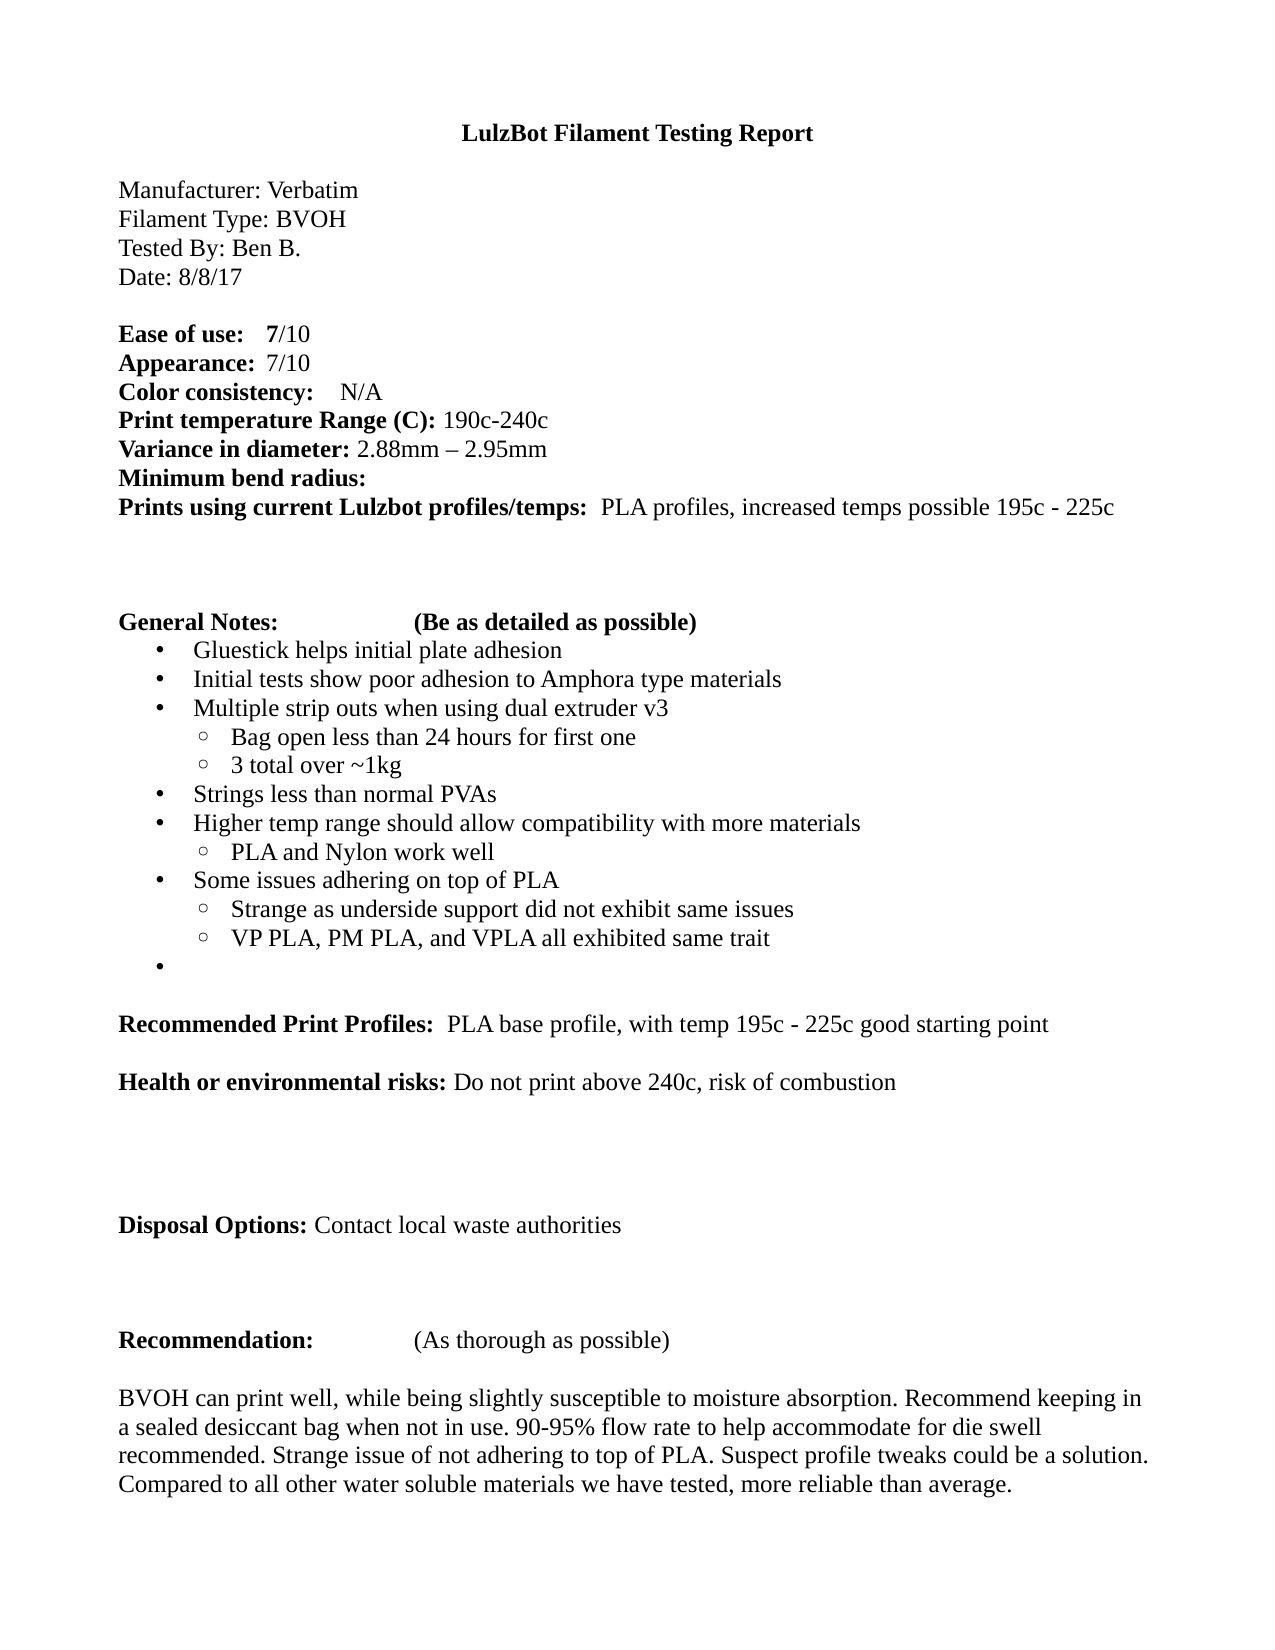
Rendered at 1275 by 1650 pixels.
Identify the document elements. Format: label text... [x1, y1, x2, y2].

text Manufacturer: Verbatim [118, 176, 1157, 204]
list VP PLA, PM PLA, and VPLA all exhibited same trait [193, 923, 1157, 952]
list 3 total over ~1kg [193, 751, 1157, 779]
list Some issues adhering on top of PLA [156, 866, 1157, 894]
list PLA and Nylon work well [193, 837, 1157, 866]
text Prints using current Lulzbot profiles/temps: PLA profiles, increased temps possible 195c - 225c [118, 492, 1157, 521]
list Higher temp range should allow compatibility with more materials [156, 808, 1157, 837]
text Tested By: Ben B. [118, 233, 1157, 262]
text Disposal Options: Contact local waste authorities [118, 1211, 1157, 1239]
text BVOH can print well, while being slightly susceptible to moisture absorption. Recommend keeping in a sealed desiccant bag when not in use. 90-95% flow rate to help accommodate for die swell recommended. Strange issue of not adhering to top of PLA. Suspect profile tweaks could be a solution. Compared to all other water soluble materials we have tested, more reliable than average. [118, 1383, 1157, 1498]
text Appearance: 7/10 [118, 348, 1157, 377]
text Variance in diameter: 2.88mm – 2.95mm [118, 434, 1157, 463]
text General Notes: (Be as detailed as possible) [118, 607, 1157, 636]
text Recommended Print Profiles: PLA base profile, with temp 195c - 225c good starting point [118, 1009, 1157, 1038]
list Gluestick helps initial plate adhesion [156, 636, 1157, 664]
text Recommendation: (As thorough as possible) [118, 1326, 1157, 1354]
list Multiple strip outs when using dual extruder v3 [156, 693, 1157, 722]
text LulzBot Filament Testing Report [118, 118, 1157, 147]
text Ease of use: 7/10 [118, 319, 1157, 348]
text Filament Type: BVOH [118, 204, 1157, 233]
text Health or environmental risks: Do not print above 240c, risk of combustion [118, 1067, 1157, 1096]
list Strange as underside support did not exhibit same issues [193, 894, 1157, 923]
text Minimum bend radius: [118, 463, 1157, 492]
list Bag open less than 24 hours for first one [193, 722, 1157, 751]
list Strings less than normal PVAs [156, 779, 1157, 808]
text Color consistency: N/A [118, 377, 1157, 406]
list Initial tests show poor adhesion to Amphora type materials [156, 664, 1157, 693]
text Date: 8/8/17 [118, 262, 1157, 291]
text Print temperature Range (C): 190c-240c [118, 406, 1157, 434]
